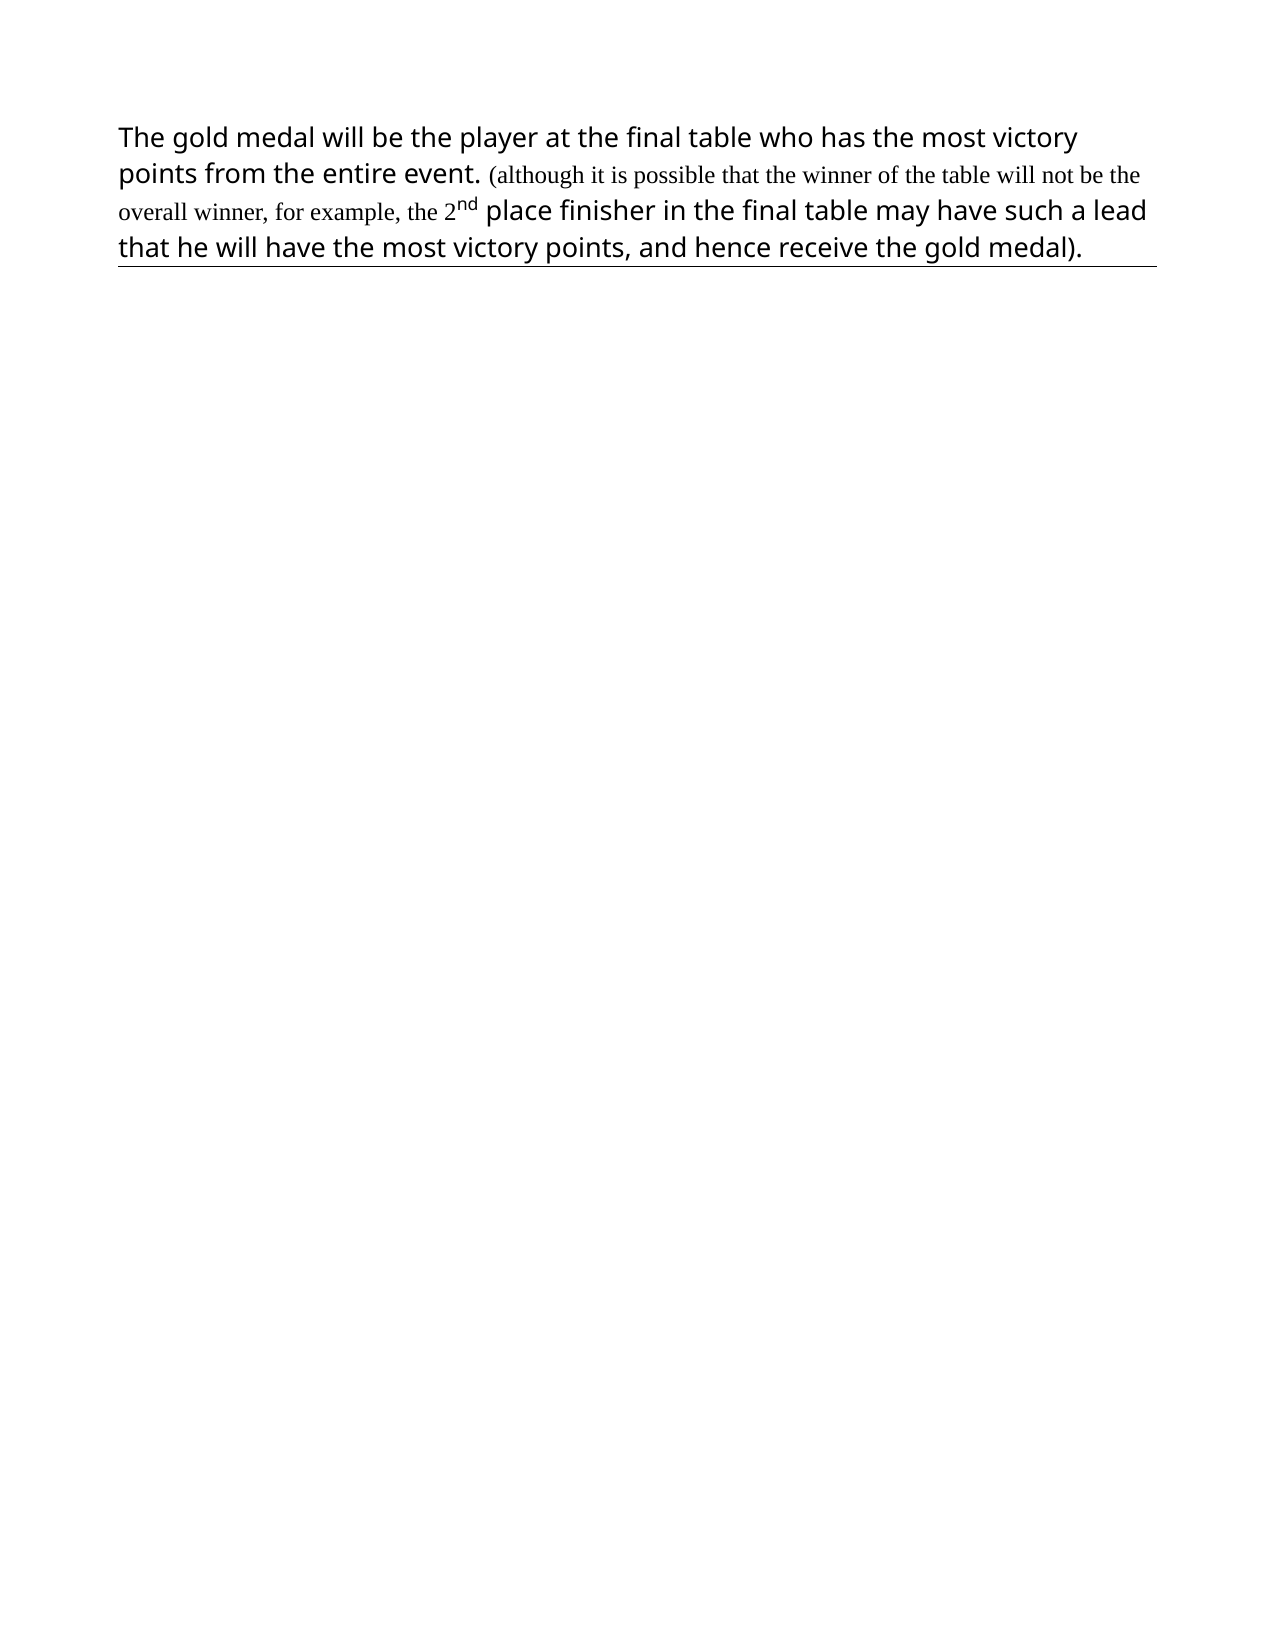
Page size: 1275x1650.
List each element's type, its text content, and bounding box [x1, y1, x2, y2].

text The gold medal will be the player at the final table who has the most victory points from the entire event. (although it is possible that the winner of the table will not be the overall winner, for example, the 2nd place finisher in the final table may have such a lead that he will have the most victory points, and hence receive the gold medal). [118, 118, 1157, 266]
